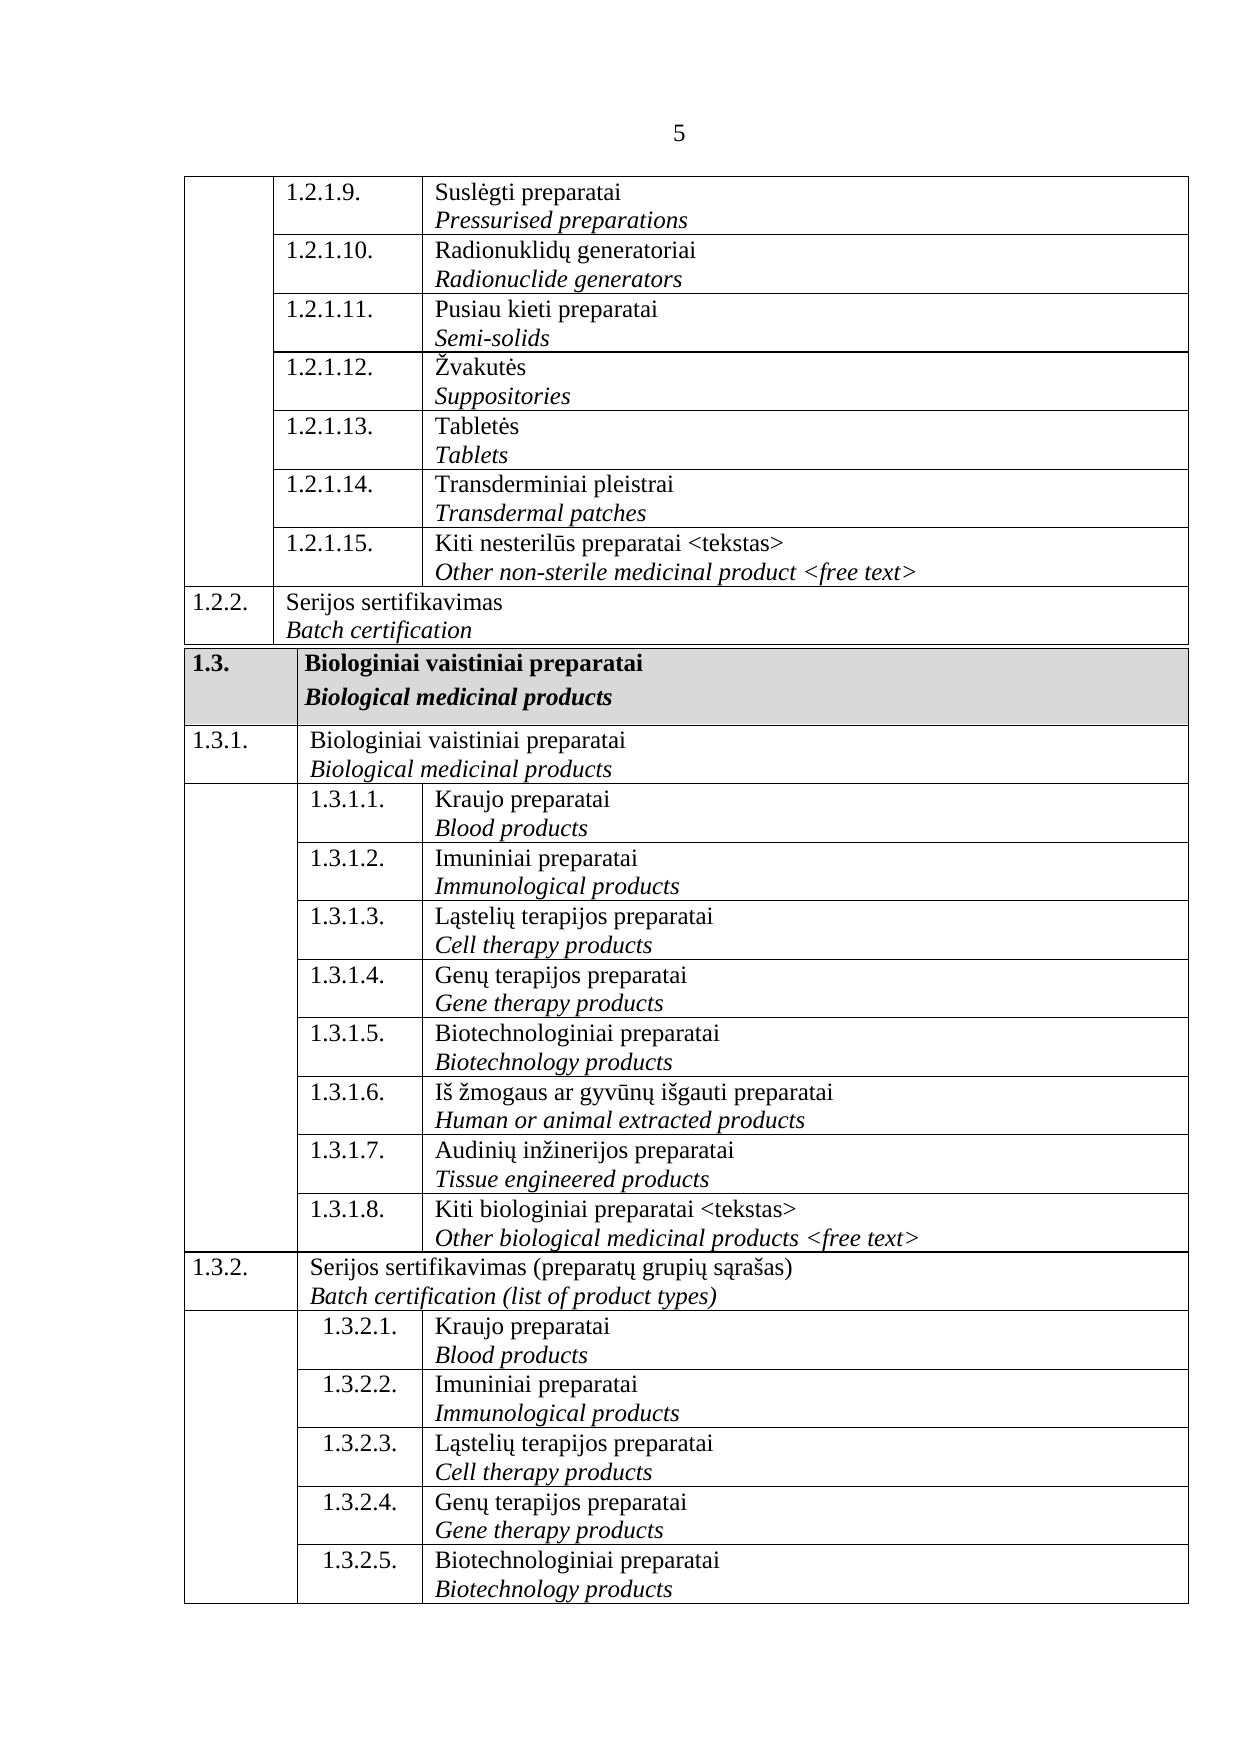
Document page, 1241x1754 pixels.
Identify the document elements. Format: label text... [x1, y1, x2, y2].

table_cell Biotechnologiniai preparatai Biotechnology products [423, 1545, 1188, 1603]
table_cell Serijos sertifikavimas Batch certification [274, 587, 1188, 644]
table_cell 1.3.2.4. [298, 1487, 422, 1544]
table_cell Kiti nesterilūs preparatai <tekstas> Other non-sterile medicinal product <free text> [423, 528, 1188, 586]
table_cell Imuniniai preparatai Immunological products [423, 843, 1188, 900]
table_cell Ląstelių terapijos preparatai Cell therapy products [423, 1428, 1188, 1486]
table_cell 1.2.1.14. [274, 470, 422, 527]
table_cell Tabletės Tablets [423, 411, 1188, 468]
table_cell Biologiniai vaistiniai preparatai Biological medicinal products [298, 726, 1188, 783]
table_cell 1.3.1. [185, 726, 297, 783]
table_cell 1.2.1.10. [274, 235, 422, 293]
table_cell Kraujo preparatai Blood products [423, 784, 1188, 842]
table_cell 1.2.1.12. [274, 353, 422, 410]
table_cell 1.3.2. [185, 1253, 297, 1310]
table_cell 1.2.1.15. [274, 528, 422, 586]
table_cell 1.3.1.4. [298, 960, 422, 1017]
table_cell 1.3.1.2. [298, 843, 422, 900]
table_cell Transderminiai pleistrai Transdermal patches [423, 470, 1188, 527]
table_cell Ląstelių terapijos preparatai Cell therapy products [423, 901, 1188, 959]
table_cell 1.3.2.2. [298, 1370, 422, 1427]
table_header 1.3. [185, 649, 297, 724]
table_cell Audinių inžinerijos preparatai Tissue engineered products [423, 1135, 1188, 1193]
table_cell 1.2.1.9. [274, 177, 422, 234]
table_cell 1.2.1.13. [274, 411, 422, 468]
table_cell Imuniniai preparatai Immunological products [423, 1370, 1188, 1427]
table_cell 1.3.2.5. [298, 1545, 422, 1603]
table_cell 1.3.1.6. [298, 1077, 422, 1134]
table_cell Suslėgti preparatai Pressurised preparations [423, 177, 1188, 234]
table_cell 1.3.1.7. [298, 1135, 422, 1193]
table_cell Genų terapijos preparatai Gene therapy products [423, 1487, 1188, 1544]
table_header Biologiniai vaistiniai preparatai Biological medicinal products [298, 649, 1188, 724]
table_cell [185, 784, 297, 1251]
table_cell 1.3.1.8. [298, 1194, 422, 1251]
table_cell 1.3.2.1. [298, 1311, 422, 1368]
table_cell Kraujo preparatai Blood products [423, 1311, 1188, 1368]
table_cell Iš žmogaus ar gyvūnų išgauti preparatai Human or animal extracted products [423, 1077, 1188, 1134]
table_cell 1.3.1.3. [298, 901, 422, 959]
table_cell Biotechnologiniai preparatai Biotechnology products [423, 1018, 1188, 1076]
table_cell 1.3.1.1. [298, 784, 422, 842]
table_cell Serijos sertifikavimas (preparatų grupių sąrašas) Batch certification (list of product types) [298, 1253, 1188, 1310]
table_cell 1.3.1.5. [298, 1018, 422, 1076]
table_cell 1.3.2.3. [298, 1428, 422, 1486]
table_cell [185, 1311, 297, 1603]
table_cell 1.2.1.11. [274, 294, 422, 351]
table_cell [185, 177, 273, 586]
table_cell Genų terapijos preparatai Gene therapy products [423, 960, 1188, 1017]
table_cell Žvakutės Suppositories [423, 353, 1188, 410]
table_cell Pusiau kieti preparatai Semi-solids [423, 294, 1188, 351]
table_cell Radionuklidų generatoriai Radionuclide generators [423, 235, 1188, 293]
table_cell Kiti biologiniai preparatai <tekstas> Other biological medicinal products <free text> [423, 1194, 1188, 1251]
table_cell 1.2.2. [185, 587, 273, 644]
